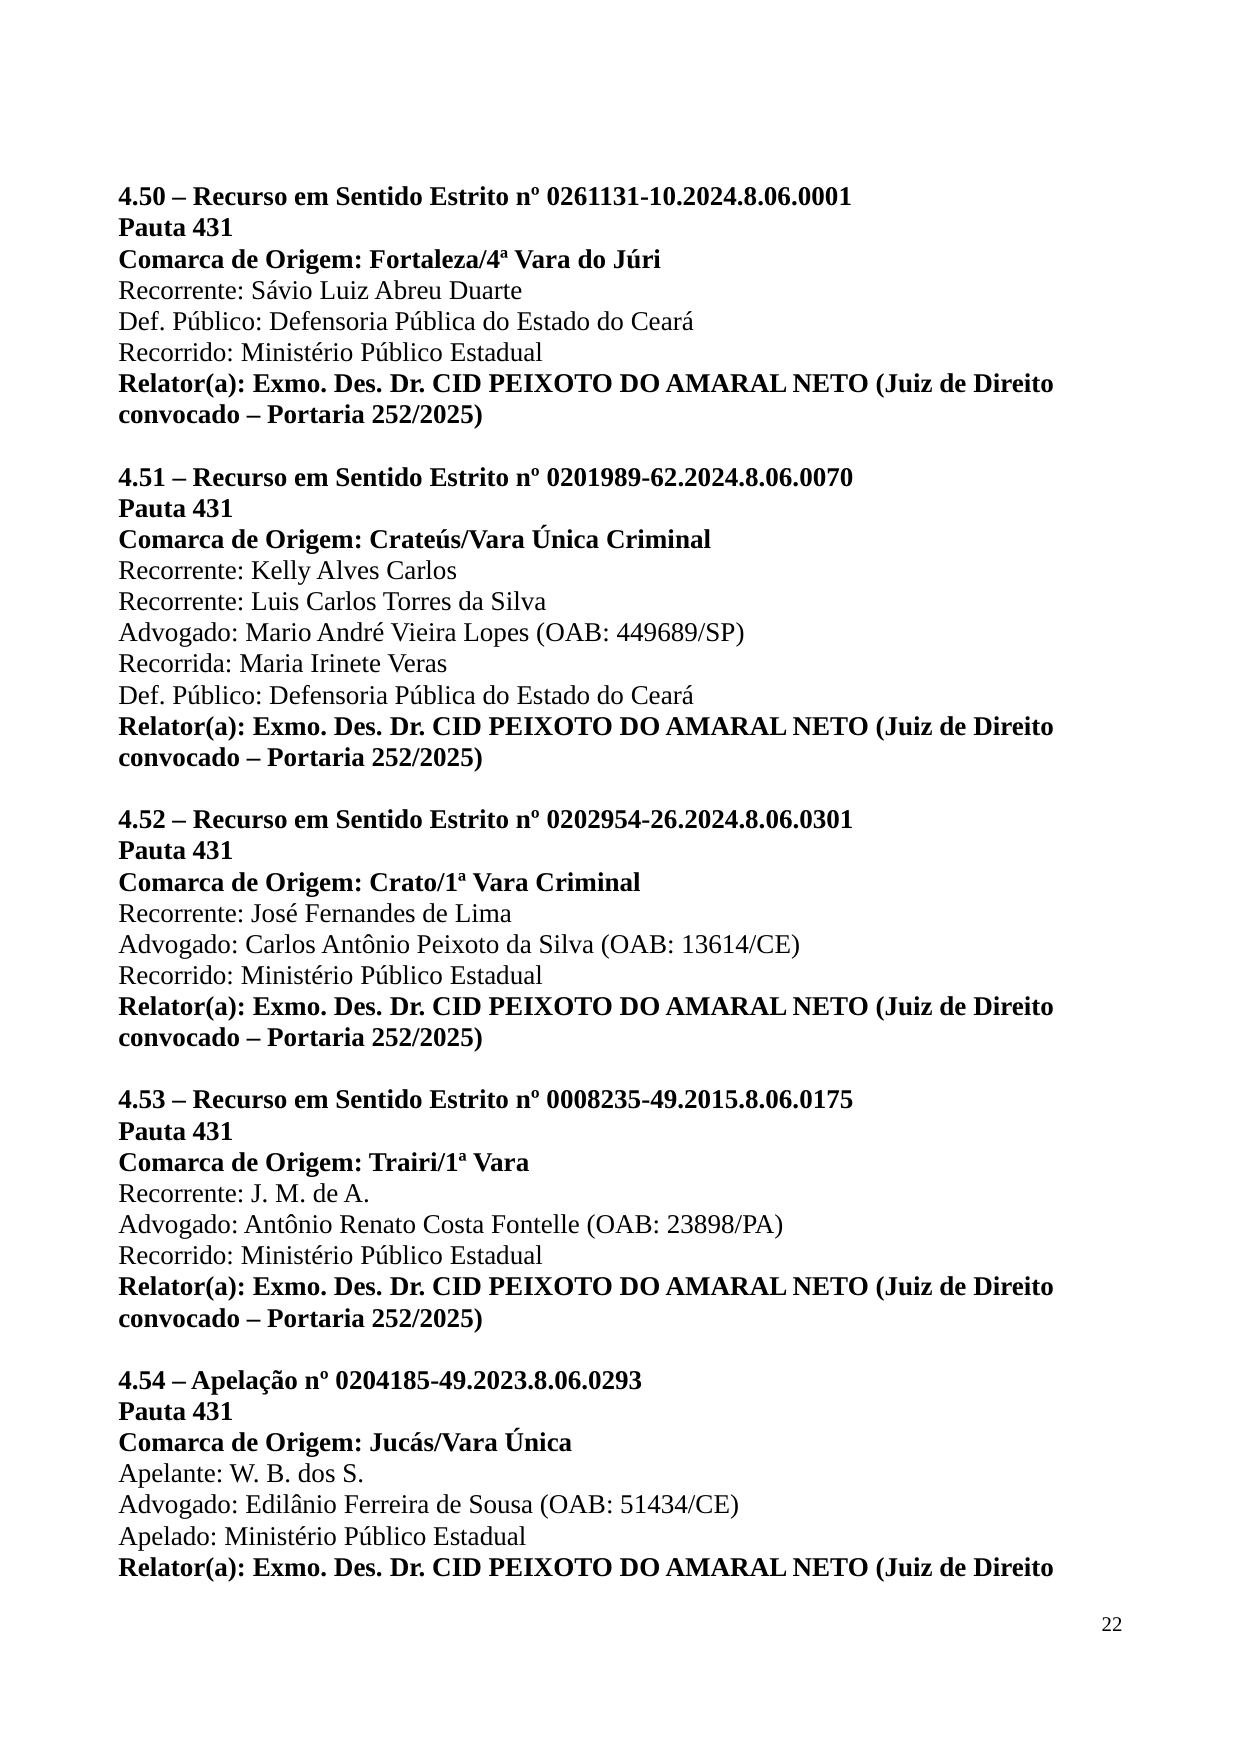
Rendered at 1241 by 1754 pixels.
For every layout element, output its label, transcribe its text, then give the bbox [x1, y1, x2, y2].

text Def. Público: Defensoria Pública do Estado do Ceará [118, 305, 1122, 336]
text 4.52 – Recurso em Sentido Estrito nº 0202954-26.2024.8.06.0301 [118, 803, 1122, 834]
text Comarca de Origem: Crato/1ª Vara Criminal [118, 866, 1122, 897]
text Recorrido: Ministério Público Estadual [118, 336, 1122, 367]
text Apelado: Ministério Público Estadual [118, 1520, 1122, 1551]
text Recorrente: Kelly Alves Carlos [118, 554, 1122, 585]
text Relator(a): Exmo. Des. Dr. CID PEIXOTO DO AMARAL NETO (Juiz de Direito convocado – Portaria 252/2025) [118, 990, 1122, 1052]
text 4.53 – Recurso em Sentido Estrito nº 0008235-49.2015.8.06.0175 [118, 1084, 1122, 1115]
text Advogado: Edilânio Ferreira de Sousa (OAB: 51434/CE) [118, 1488, 1122, 1520]
text Recorrente: Sávio Luiz Abreu Duarte [118, 274, 1122, 305]
text Pauta 431 [118, 834, 1122, 866]
text Advogado: Antônio Renato Costa Fontelle (OAB: 23898/PA) [118, 1208, 1122, 1239]
text Comarca de Origem: Crateús/Vara Única Criminal [118, 523, 1122, 554]
text Pauta 431 [118, 1115, 1122, 1146]
text Advogado: Carlos Antônio Peixoto da Silva (OAB: 13614/CE) [118, 928, 1122, 959]
text Recorrido: Ministério Público Estadual [118, 1239, 1122, 1271]
text Comarca de Origem: Trairi/1ª Vara [118, 1146, 1122, 1177]
text Recorrente: José Fernandes de Lima [118, 897, 1122, 928]
text Relator(a): Exmo. Des. Dr. CID PEIXOTO DO AMARAL NETO (Juiz de Direito convocado – Portaria 252/2025) [118, 710, 1122, 772]
text Advogado: Mario André Vieira Lopes (OAB: 449689/SP) [118, 616, 1122, 648]
text Relator(a): Exmo. Des. Dr. CID PEIXOTO DO AMARAL NETO (Juiz de Direito convocado – Portaria 252/2025) [118, 1271, 1122, 1333]
text Pauta 431 [118, 492, 1122, 523]
text Def. Público: Defensoria Pública do Estado do Ceará [118, 679, 1122, 710]
text Relator(a): Exmo. Des. Dr. CID PEIXOTO DO AMARAL NETO (Juiz de Direito [118, 1551, 1122, 1582]
text 4.54 – Apelação nº 0204185-49.2023.8.06.0293 [118, 1364, 1122, 1395]
text Comarca de Origem: Jucás/Vara Única [118, 1426, 1122, 1457]
text 4.50 – Recurso em Sentido Estrito nº 0261131-10.2024.8.06.0001 [118, 180, 1122, 212]
text Apelante: W. B. dos S. [118, 1457, 1122, 1488]
text 4.51 – Recurso em Sentido Estrito nº 0201989-62.2024.8.06.0070 [118, 461, 1122, 492]
text Recorrida: Maria Irinete Veras [118, 648, 1122, 679]
text Recorrido: Ministério Público Estadual [118, 959, 1122, 990]
text Recorrente: Luis Carlos Torres da Silva [118, 585, 1122, 616]
text Recorrente: J. M. de A. [118, 1177, 1122, 1208]
text Pauta 431 [118, 1395, 1122, 1426]
text Relator(a): Exmo. Des. Dr. CID PEIXOTO DO AMARAL NETO (Juiz de Direito convocado – Portaria 252/2025) [118, 367, 1122, 429]
text Comarca de Origem: Fortaleza/4ª Vara do Júri [118, 243, 1122, 274]
text Pauta 431 [118, 212, 1122, 243]
